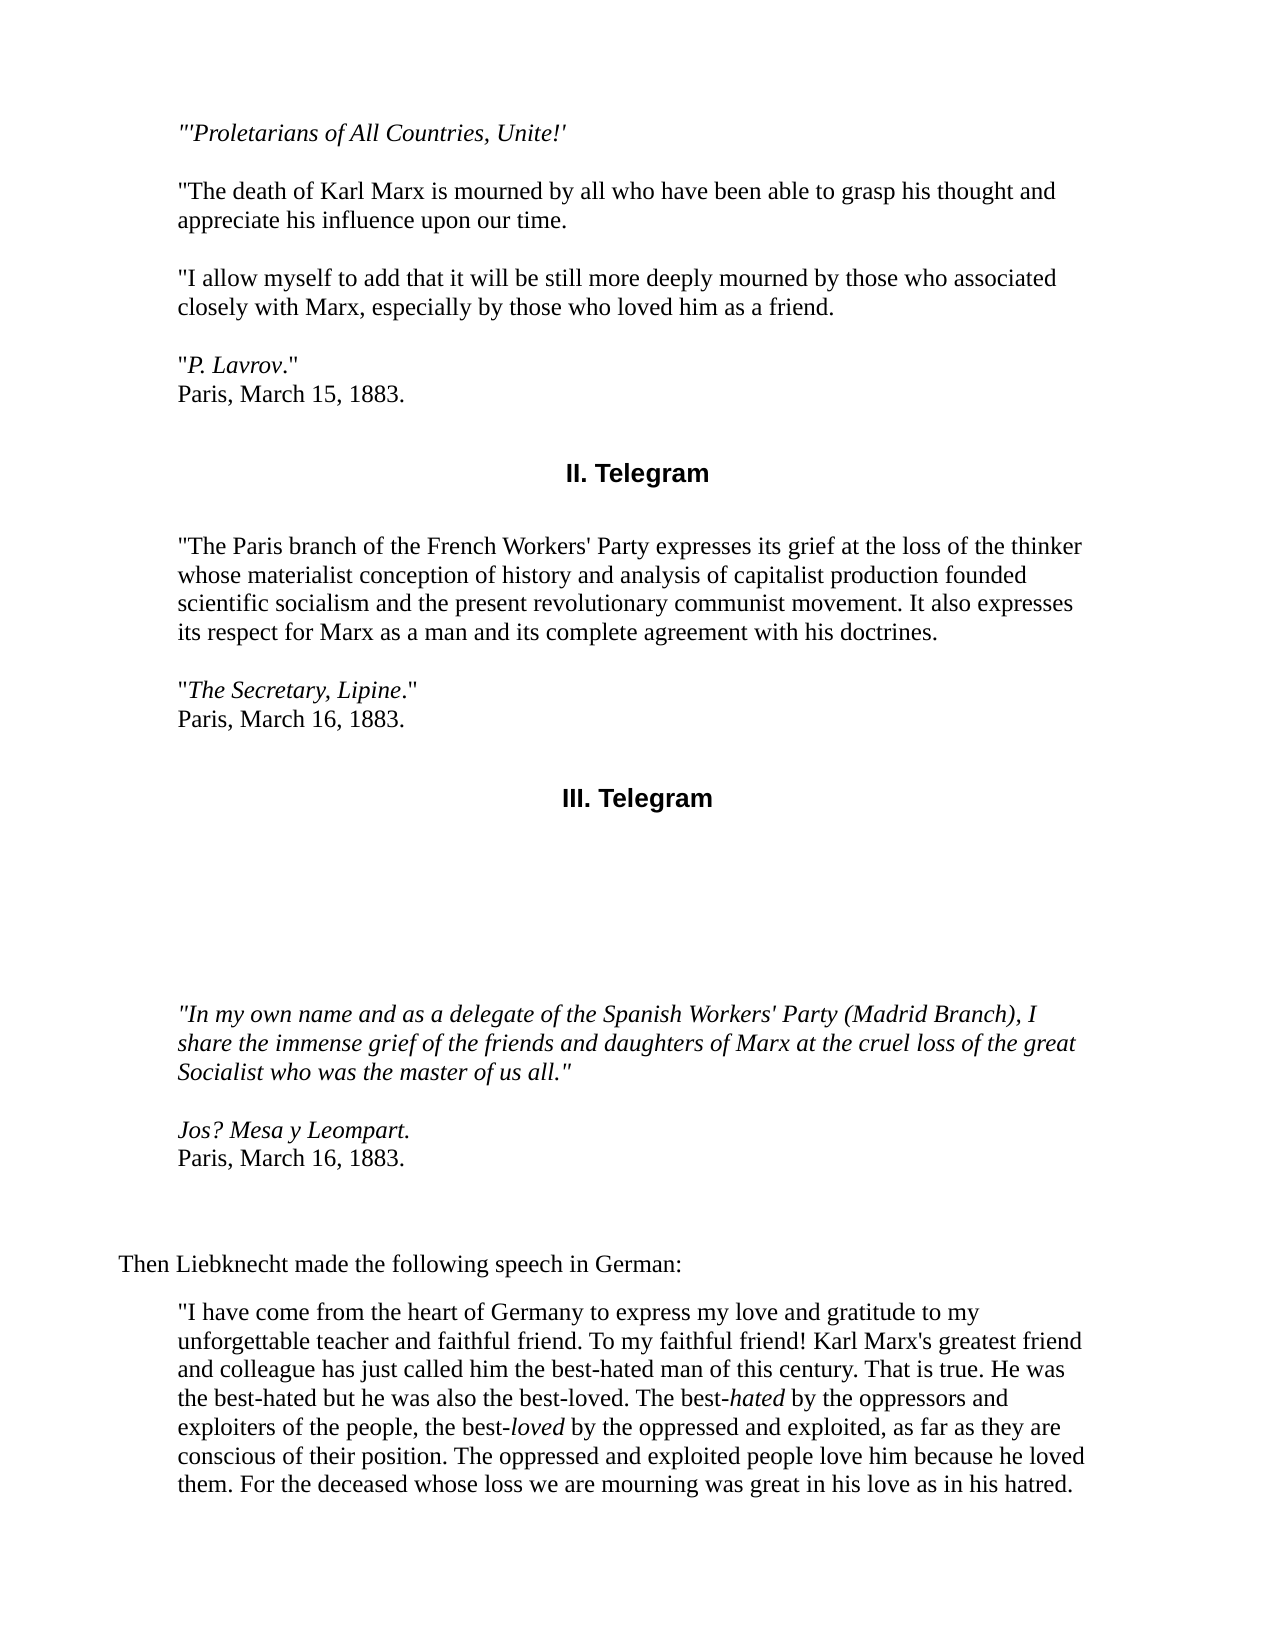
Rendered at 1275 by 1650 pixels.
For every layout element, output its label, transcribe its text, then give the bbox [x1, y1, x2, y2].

text "I allow myself to add that it will be still more deeply mourned by those who associated closely with Marx, especially by those who loved him as a friend. [177, 263, 1098, 321]
text "I have come from the heart of Germany to express my love and gratitude to my unforgettable teacher and faithful friend. To my faithful friend! Karl Marx's greatest friend and colleague has just called him the best-hated man of this century. That is true. He was the best-hated but he was also the best-loved. The best-hated by the oppressors and exploiters of the people, the best-loved by the oppressed and exploited, as far as they are conscious of their position. The oppressed and exploited people love him because he loved them. For the deceased whose loss we are mourning was great in his love as in his hatred. [177, 1297, 1098, 1498]
text "In my own name and as a delegate of the Spanish Workers' Party (Madrid Branch), I share the immense grief of the friends and daughters of Marx at the cruel loss of the great Socialist who was the master of us all." [177, 999, 1098, 1085]
subtitle II. Telegram [118, 458, 1157, 518]
text "P. Lavrov." Paris, March 15, 1883. [177, 350, 1098, 408]
subtitle III. Telegram [118, 783, 1157, 844]
text "The Secretary, Lipine." Paris, March 16, 1883. [177, 676, 1098, 733]
text "The Paris branch of the French Workers' Party expresses its grief at the loss of the thinker whose materialist conception of history and analysis of capitalist production founded scientific socialism and the present revolutionary communist movement. It also expresses its respect for Marx as a man and its complete agreement with his doctrines. [177, 531, 1098, 646]
text "'Proletarians of All Countries, Unite!' [177, 118, 1098, 147]
text "The death of Karl Marx is mourned by all who have been able to grasp his thought and appreciate his influence upon our time. [177, 176, 1098, 234]
text Then Liebknecht made the following speech in German: [118, 1249, 1157, 1278]
text Jos? Mesa y Leompart. Paris, March 16, 1883. [177, 1115, 1098, 1172]
